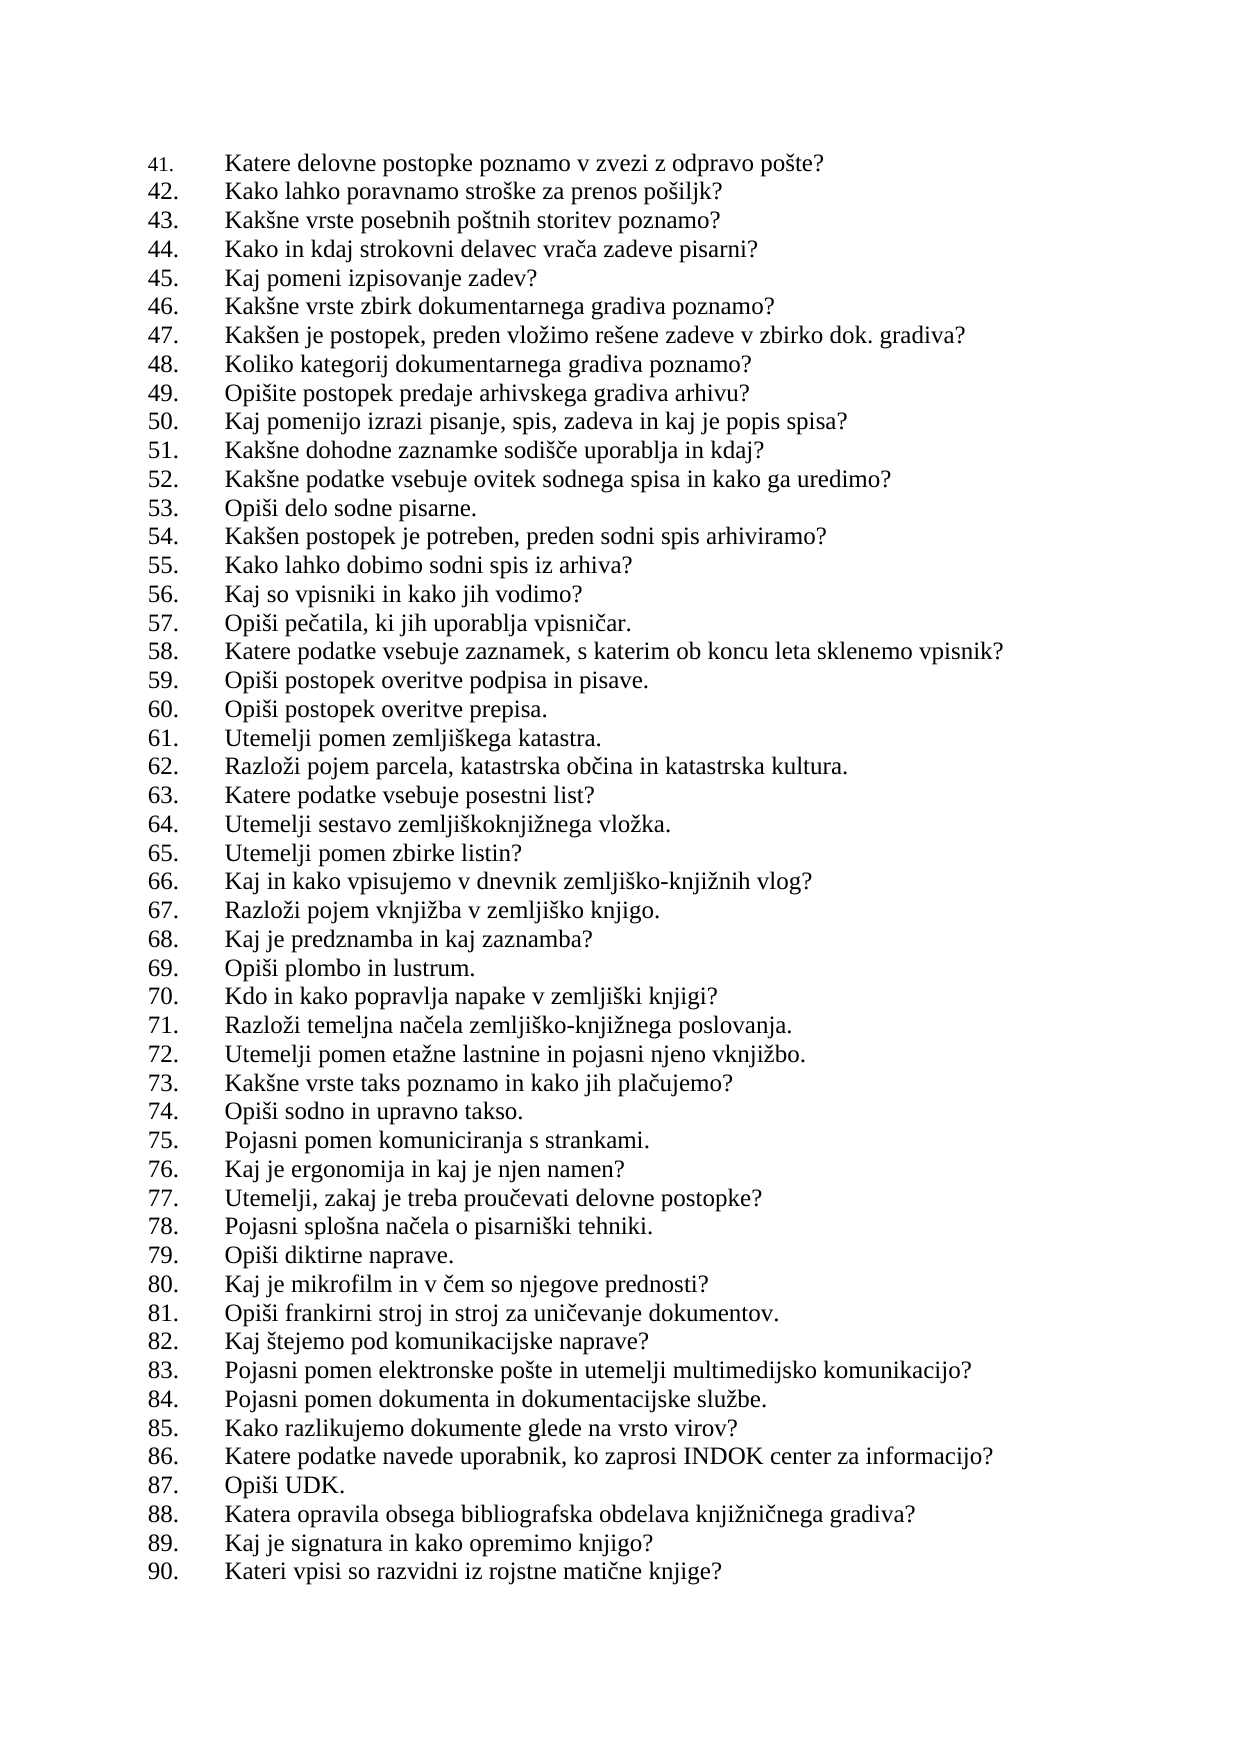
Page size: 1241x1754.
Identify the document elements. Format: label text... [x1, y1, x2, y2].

list Katere delovne postopke poznamo v zvezi z odpravo pošte? [148, 148, 1093, 176]
list Kaj pomenijo izrazi pisanje, spis, zadeva in kaj je popis spisa? [148, 406, 1093, 435]
list Kako razlikujemo dokumente glede na vrsto virov? [148, 1413, 1093, 1441]
list Kaj je mikrofilm in v čem so njegove prednosti? [148, 1269, 1093, 1298]
list Kaj pomeni izpisovanje zadev? [148, 263, 1093, 291]
list Utemelji, zakaj je treba proučevati delovne postopke? [148, 1183, 1093, 1211]
list Kateri vpisi so razvidni iz rojstne matične knjige? [148, 1556, 1093, 1585]
list Utemelji pomen zemljiškega katastra. [148, 723, 1093, 751]
list Pojasni pomen elektronske pošte in utemelji multimedijsko komunikacijo? [148, 1355, 1093, 1384]
list Opiši postopek overitve prepisa. [148, 694, 1093, 723]
list Kakšne vrste posebnih poštnih storitev poznamo? [148, 205, 1093, 234]
list Kakšne vrste taks poznamo in kako jih plačujemo? [148, 1068, 1093, 1096]
list Opiši plombo in lustrum. [148, 953, 1093, 981]
list Kakšne dohodne zaznamke sodišče uporablja in kdaj? [148, 435, 1093, 464]
list Razloži pojem vknjižba v zemljiško knjigo. [148, 895, 1093, 924]
list Kdo in kako popravlja napake v zemljiški knjigi? [148, 981, 1093, 1010]
list Kakšen je postopek, preden vložimo rešene zadeve v zbirko dok. gradiva? [148, 320, 1093, 349]
list Kaj so vpisniki in kako jih vodimo? [148, 579, 1093, 608]
list Razloži pojem parcela, katastrska občina in katastrska kultura. [148, 751, 1093, 780]
list Razloži temeljna načela zemljiško-knjižnega poslovanja. [148, 1010, 1093, 1039]
list Kakšne podatke vsebuje ovitek sodnega spisa in kako ga uredimo? [148, 464, 1093, 493]
list Utemelji pomen etažne lastnine in pojasni njeno vknjižbo. [148, 1039, 1093, 1068]
list Opiši postopek overitve podpisa in pisave. [148, 665, 1093, 694]
list Kakšen postopek je potreben, preden sodni spis arhiviramo? [148, 521, 1093, 550]
list Opiši UDK. [148, 1470, 1093, 1499]
list Opiši frankirni stroj in stroj za uničevanje dokumentov. [148, 1298, 1093, 1326]
list Kakšne vrste zbirk dokumentarnega gradiva poznamo? [148, 291, 1093, 320]
list Opišite postopek predaje arhivskega gradiva arhivu? [148, 378, 1093, 406]
list Katere podatke vsebuje zaznamek, s katerim ob koncu leta sklenemo vpisnik? [148, 636, 1093, 665]
list Opiši delo sodne pisarne. [148, 493, 1093, 521]
list Pojasni pomen dokumenta in dokumentacijske službe. [148, 1384, 1093, 1413]
list Utemelji sestavo zemljiškoknjižnega vložka. [148, 809, 1093, 838]
list Katera opravila obsega bibliografska obdelava knjižničnega gradiva? [148, 1499, 1093, 1528]
list Kako lahko poravnamo stroške za prenos pošiljk? [148, 176, 1093, 205]
list Kaj štejemo pod komunikacijske naprave? [148, 1326, 1093, 1355]
list Pojasni splošna načela o pisarniški tehniki. [148, 1211, 1093, 1240]
list Katere podatke navede uporabnik, ko zaprosi INDOK center za informacijo? [148, 1441, 1093, 1470]
list Kaj je ergonomija in kaj je njen namen? [148, 1154, 1093, 1183]
list Opiši pečatila, ki jih uporablja vpisničar. [148, 608, 1093, 636]
list Opiši diktirne naprave. [148, 1240, 1093, 1269]
list Utemelji pomen zbirke listin? [148, 838, 1093, 866]
list Kaj je predznamba in kaj zaznamba? [148, 924, 1093, 953]
list Katere podatke vsebuje posestni list? [148, 780, 1093, 809]
list Opiši sodno in upravno takso. [148, 1096, 1093, 1125]
list Pojasni pomen komuniciranja s strankami. [148, 1125, 1093, 1154]
list Kako in kdaj strokovni delavec vrača zadeve pisarni? [148, 234, 1093, 263]
list Kako lahko dobimo sodni spis iz arhiva? [148, 550, 1093, 579]
list Koliko kategorij dokumentarnega gradiva poznamo? [148, 349, 1093, 378]
list Kaj in kako vpisujemo v dnevnik zemljiško-knjižnih vlog? [148, 866, 1093, 895]
list Kaj je signatura in kako opremimo knjigo? [148, 1528, 1093, 1556]
